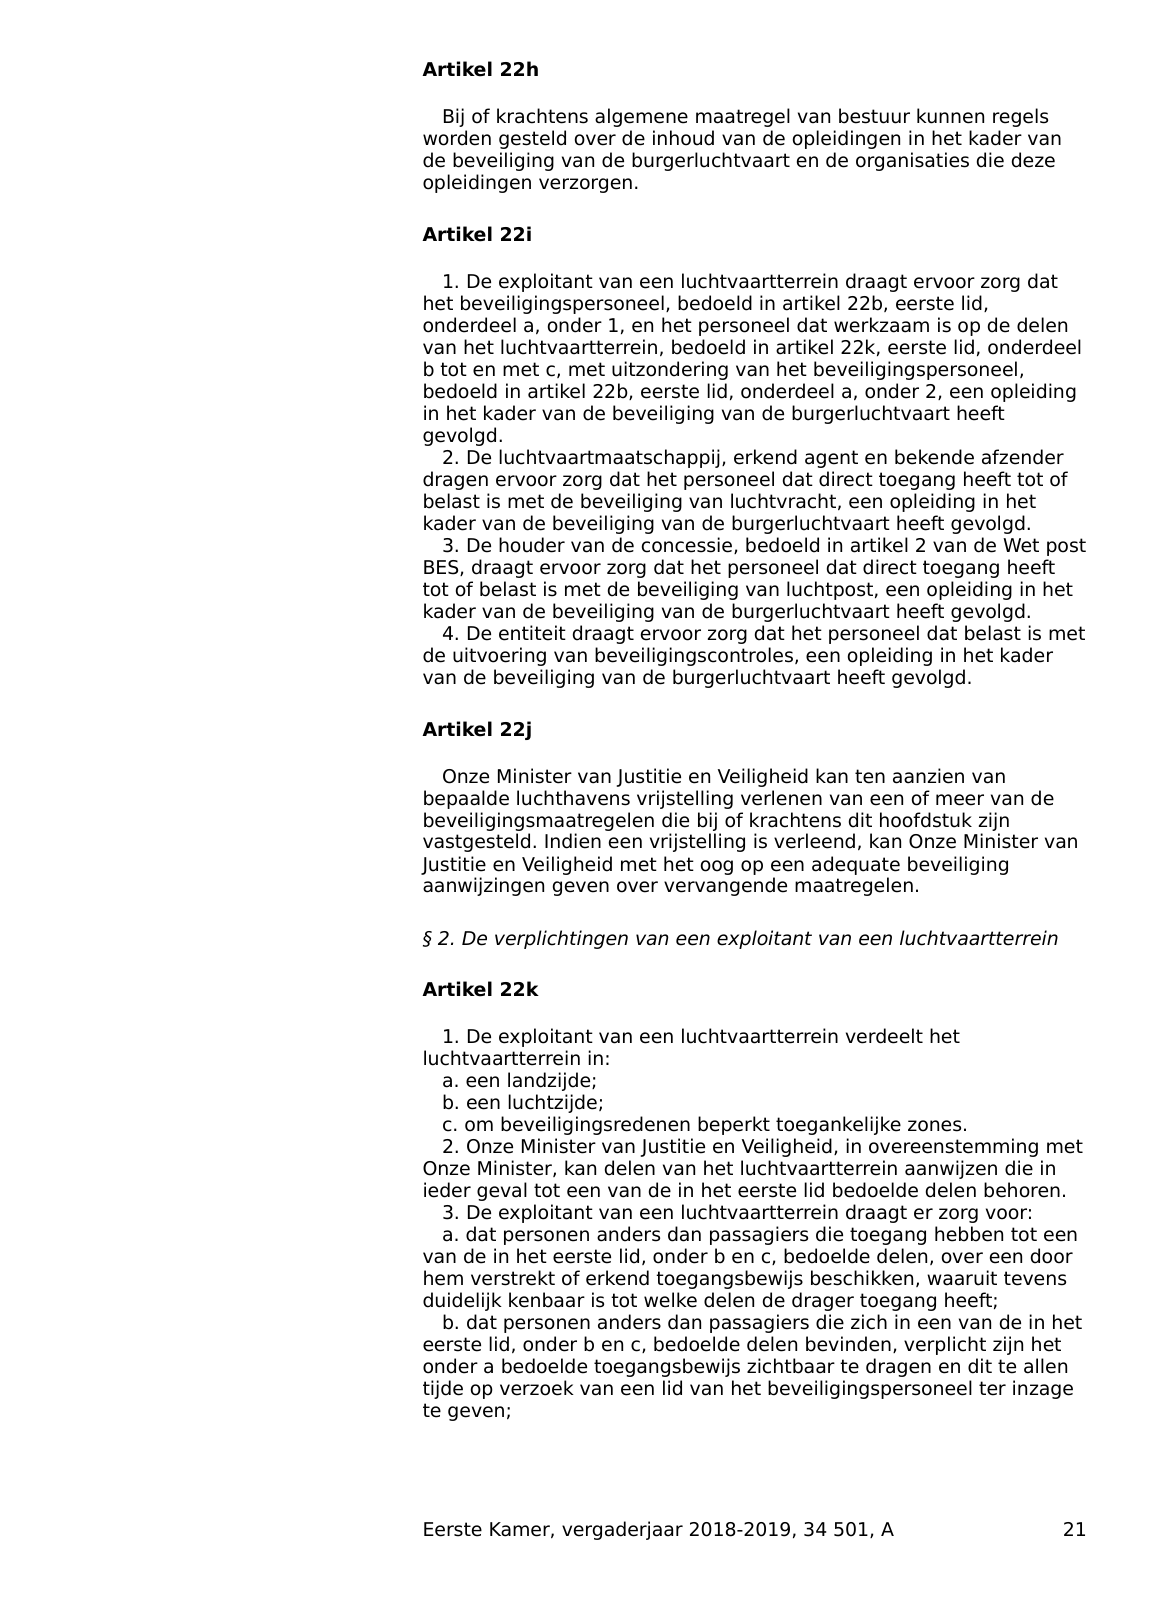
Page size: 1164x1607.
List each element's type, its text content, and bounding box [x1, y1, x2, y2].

subtitle Artikel 22h [422, 59, 1087, 81]
text 4. De entiteit draagt ervoor zorg dat het personeel dat belast is met de uitvoering van beveiligingscontroles, een opleiding in het kader van de beveiliging van de burgerluchtvaart heeft gevolgd. [422, 623, 1087, 688]
subtitle Artikel 22i [422, 224, 1087, 246]
text a. een landzijde; [422, 1070, 1087, 1092]
text 1. De exploitant van een luchtvaartterrein draagt ervoor zorg dat het beveiligingspersoneel, bedoeld in artikel 22b, eerste lid, onderdeel a, onder 1, en het personeel dat werkzaam is op de delen van het luchtvaartterrein, bedoeld in artikel 22k, eerste lid, onderdeel b tot en met c, met uitzondering van het beveiligingspersoneel, bedoeld in artikel 22b, eerste lid, onderdeel a, onder 2, een opleiding in het kader van de beveiliging van de burgerluchtvaart heeft gevolgd. [422, 271, 1087, 447]
text 3. De houder van de concessie, bedoeld in artikel 2 van de Wet post BES, draagt ervoor zorg dat het personeel dat direct toegang heeft tot of belast is met de beveiliging van luchtpost, een opleiding in het kader van de beveiliging van de burgerluchtvaart heeft gevolgd. [422, 535, 1087, 623]
subtitle § 2. De verplichtingen van een exploitant van een luchtvaartterrein [422, 927, 1087, 949]
subtitle Artikel 22j [422, 718, 1087, 741]
text c. om beveiligingsredenen beperkt toegankelijke zones. [422, 1114, 1087, 1136]
text 2. Onze Minister van Justitie en Veiligheid, in overeenstemming met Onze Minister, kan delen van het luchtvaartterrein aanwijzen die in ieder geval tot een van de in het eerste lid bedoelde delen behoren. [422, 1136, 1087, 1202]
text 1. De exploitant van een luchtvaartterrein verdeelt het luchtvaartterrein in: [422, 1026, 1087, 1070]
text 2. De luchtvaartmaatschappij, erkend agent en bekende afzender dragen ervoor zorg dat het personeel dat direct toegang heeft tot of belast is met de beveiliging van luchtvracht, een opleiding in het kader van de beveiliging van de burgerluchtvaart heeft gevolgd. [422, 447, 1087, 535]
subtitle Artikel 22k [422, 979, 1087, 1001]
text Onze Minister van Justitie en Veiligheid kan ten aanzien van bepaalde luchthavens vrijstelling verlenen van een of meer van de beveiligingsmaatregelen die bij of krachtens dit hoofdstuk zijn vastgesteld. Indien een vrijstelling is verleend, kan Onze Minister van Justitie en Veiligheid met het oog op een adequate beveiliging aanwijzingen geven over vervangende maatregelen. [422, 766, 1087, 897]
text b. een luchtzijde; [422, 1092, 1087, 1114]
text b. dat personen anders dan passagiers die zich in een van de in het eerste lid, onder b en c, bedoelde delen bevinden, verplicht zijn het onder a bedoelde toegangsbewijs zichtbaar te dragen en dit te allen tijde op verzoek van een lid van het beveiligingspersoneel ter inzage te geven; [422, 1312, 1087, 1422]
text 3. De exploitant van een luchtvaartterrein draagt er zorg voor: [422, 1202, 1087, 1224]
text a. dat personen anders dan passagiers die toegang hebben tot een van de in het eerste lid, onder b en c, bedoelde delen, over een door hem verstrekt of erkend toegangsbewijs beschikken, waaruit tevens duidelijk kenbaar is tot welke delen de drager toegang heeft; [422, 1224, 1087, 1312]
text Bij of krachtens algemene maatregel van bestuur kunnen regels worden gesteld over de inhoud van de opleidingen in het kader van de beveiliging van de burgerluchtvaart en de organisaties die deze opleidingen verzorgen. [422, 106, 1087, 194]
